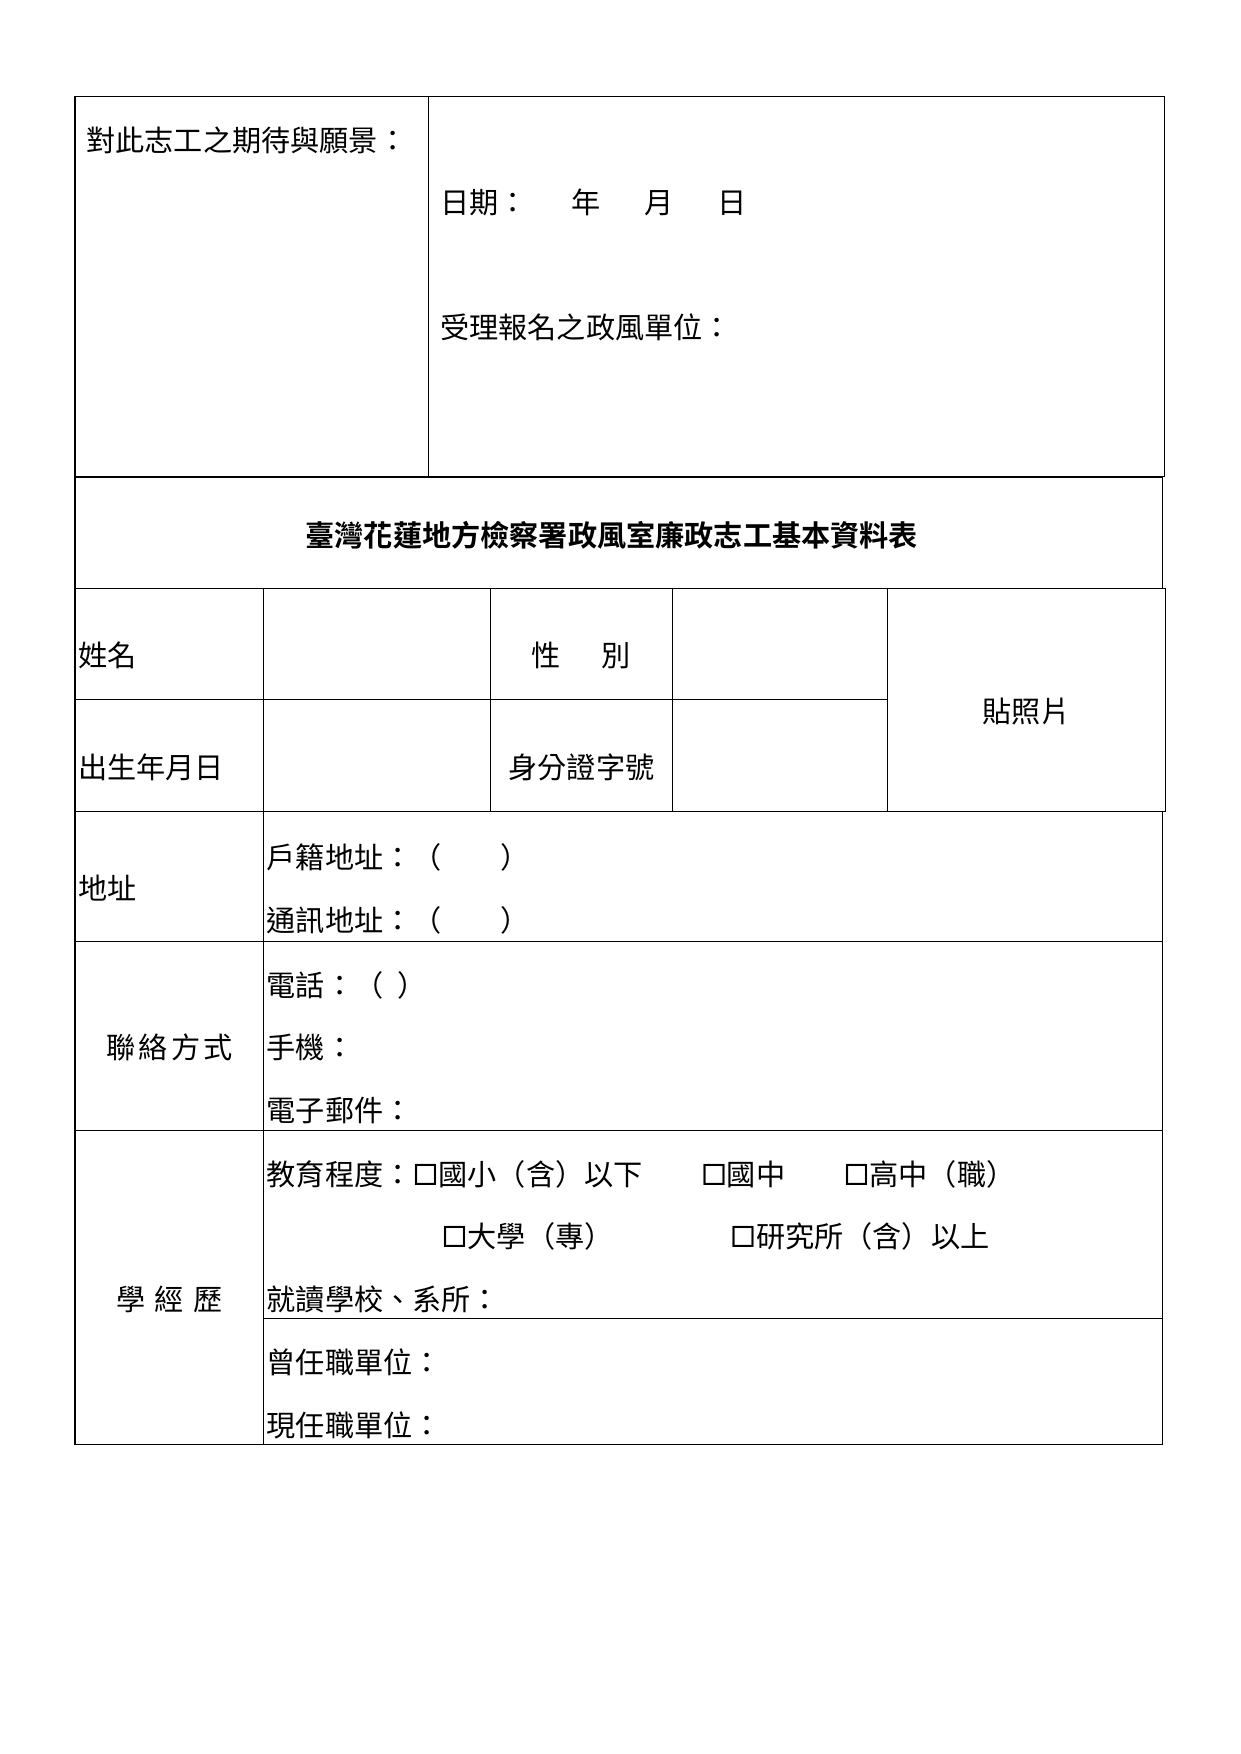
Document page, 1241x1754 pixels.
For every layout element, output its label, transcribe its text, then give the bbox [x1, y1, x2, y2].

table_cell 貼照片 [888, 589, 1165, 811]
table_cell 教育程度：國小（含）以下 國中 高中（職） 大學（專） 研究所（含）以上 就讀學校、系所： [264, 1131, 1162, 1318]
table_cell 地址 [76, 812, 263, 941]
table_cell [264, 700, 490, 811]
table_cell 戶籍地址：（ ） 通訊地址：（ ） [264, 812, 1162, 941]
table_cell [264, 589, 490, 698]
table_cell 曾任職單位： 現任職單位： [264, 1319, 1162, 1444]
table_cell 身分證字號 [491, 700, 672, 811]
table_header 臺灣花蓮地方檢察署政風室廉政志工基本資料表 [76, 478, 1162, 587]
table_cell [673, 700, 887, 811]
table_cell [673, 589, 887, 698]
table_cell 學經歷 [76, 1131, 263, 1444]
table_cell 對此志工之期待與願景： [76, 97, 428, 476]
table_cell 性別 [491, 589, 672, 698]
table_cell 電話：（ ） 手機： 電子郵件： [264, 942, 1162, 1129]
table_cell 聯絡方式 [76, 942, 263, 1129]
table_cell 姓名 [76, 589, 263, 698]
table_cell 我已詳閱「法務部所屬機關廉政志工志願服務實施計畫」相關規定，對於廉政推廣工作具有熱忱及興趣，提出擔任廉政志工申請。 簽名： 日期： 年 月 日 受理報名之政風單位： [429, 97, 1164, 476]
table_cell 出生年月日 [76, 700, 263, 811]
